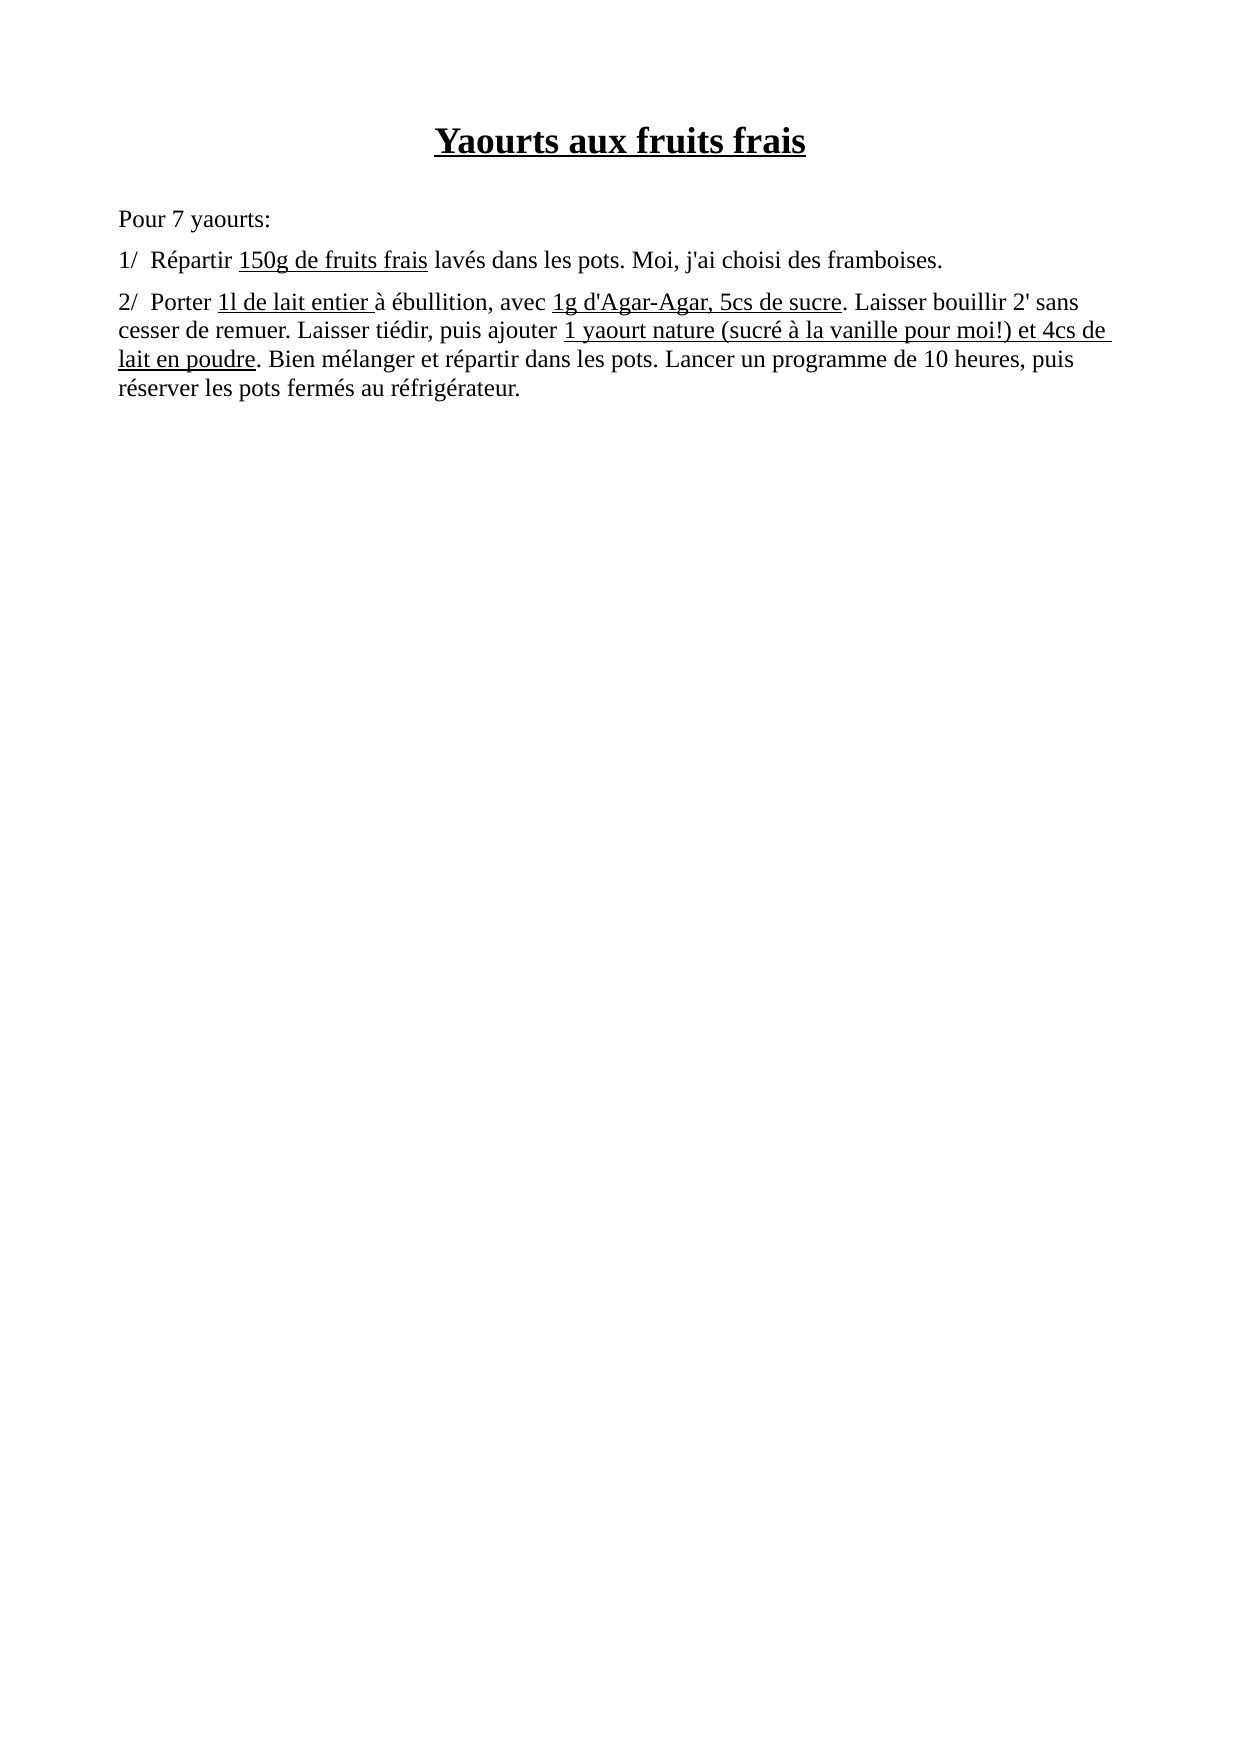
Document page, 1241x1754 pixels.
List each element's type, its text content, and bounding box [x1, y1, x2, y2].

text Pour 7 yaourts: [118, 204, 1122, 233]
text 2/ Porter 1l de lait entier à ébullition, avec 1g d'Agar-Agar, 5cs de sucre. Laisser bouillir 2' sans cesser de remuer. Laisser tiédir, puis ajouter 1 yaourt nature (sucré à la vanille pour moi!) et 4cs de lait en poudre. Bien mélanger et répartir dans les pots. Lancer un programme de 10 heures, puis réserver les pots fermés au réfrigérateur. [118, 287, 1122, 402]
text Yaourts aux fruits frais [118, 118, 1122, 161]
text 1/ Répartir 150g de fruits frais lavés dans les pots. Moi, j'ai choisi des framboises. [118, 246, 1122, 274]
